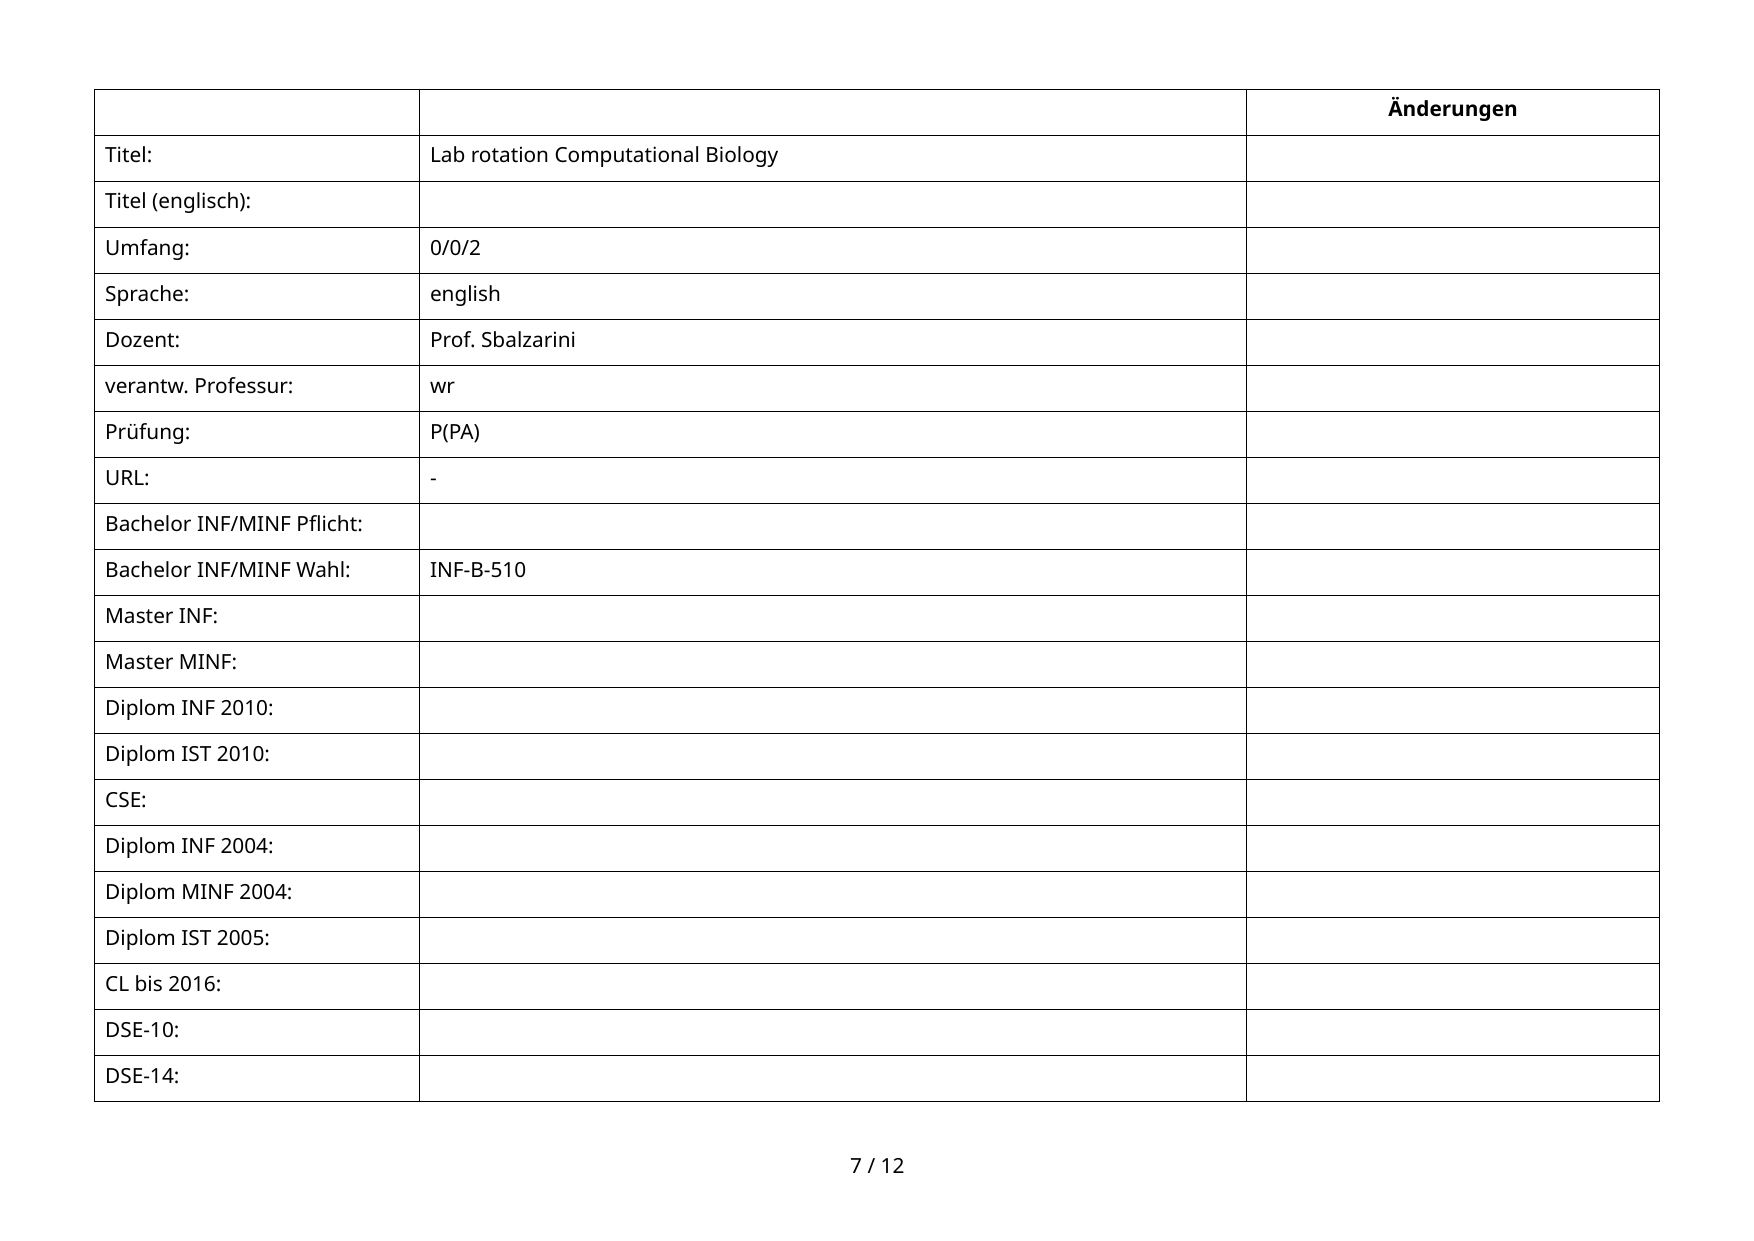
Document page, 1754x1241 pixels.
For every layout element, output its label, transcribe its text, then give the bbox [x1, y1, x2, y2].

table_cell [420, 642, 1246, 687]
table_cell [420, 596, 1246, 641]
table_cell [1247, 1010, 1659, 1055]
table_cell [1247, 274, 1659, 319]
table_cell URL: [95, 458, 419, 503]
table_cell Master MINF: [95, 642, 419, 687]
table_cell Lab rotation Computational Biology [420, 136, 1246, 181]
table_cell [420, 964, 1246, 1009]
table_cell wr [420, 366, 1246, 411]
table_cell Bachelor INF/MINF Pflicht: [95, 504, 419, 549]
table_cell INF-B-510 [420, 550, 1246, 595]
table_cell [420, 918, 1246, 963]
table_cell DSE-14: [95, 1056, 419, 1101]
table_cell [1247, 412, 1659, 457]
table_cell [1247, 320, 1659, 365]
table_cell [420, 688, 1246, 733]
table_cell Diplom IST 2010: [95, 734, 419, 779]
table_cell [1247, 780, 1659, 825]
table_cell Diplom IST 2005: [95, 918, 419, 963]
table_cell [420, 826, 1246, 871]
table_cell [1247, 826, 1659, 871]
table_cell CL bis 2016: [95, 964, 419, 1009]
table_cell [1247, 504, 1659, 549]
table_header [95, 90, 419, 134]
table_cell [1247, 688, 1659, 733]
table_cell [420, 182, 1246, 227]
table_cell [420, 780, 1246, 825]
table_cell Dozent: [95, 320, 419, 365]
table_cell [420, 872, 1246, 917]
table_header [420, 90, 1246, 134]
table_cell 0/0/2 [420, 228, 1246, 273]
table_cell [1247, 642, 1659, 687]
table_header Änderungen [1247, 90, 1659, 134]
table_cell Titel (englisch): [95, 182, 419, 227]
table_cell [1247, 136, 1659, 181]
table_cell [1247, 964, 1659, 1009]
table_cell P(PA) [420, 412, 1246, 457]
table_cell Titel: [95, 136, 419, 181]
table_cell [420, 734, 1246, 779]
table_cell [420, 1056, 1246, 1101]
table_cell [1247, 872, 1659, 917]
table_cell [420, 1010, 1246, 1055]
table_cell CSE: [95, 780, 419, 825]
table_cell DSE-10: [95, 1010, 419, 1055]
table_cell [1247, 734, 1659, 779]
table_cell Prof. Sbalzarini [420, 320, 1246, 365]
table_cell [1247, 366, 1659, 411]
table_cell Diplom INF 2010: [95, 688, 419, 733]
table_cell [1247, 1056, 1659, 1101]
table_cell english [420, 274, 1246, 319]
table_cell Diplom INF 2004: [95, 826, 419, 871]
table_cell [1247, 182, 1659, 227]
table_cell [1247, 918, 1659, 963]
table_cell Diplom MINF 2004: [95, 872, 419, 917]
table_cell [1247, 458, 1659, 503]
table_cell [420, 504, 1246, 549]
table_cell [1247, 228, 1659, 273]
table_cell Prüfung: [95, 412, 419, 457]
table_cell [1247, 550, 1659, 595]
table_cell verantw. Professur: [95, 366, 419, 411]
table_cell Sprache: [95, 274, 419, 319]
table_cell [1247, 596, 1659, 641]
table_cell - [420, 458, 1246, 503]
table_cell Master INF: [95, 596, 419, 641]
table_cell Bachelor INF/MINF Wahl: [95, 550, 419, 595]
table_cell Umfang: [95, 228, 419, 273]
